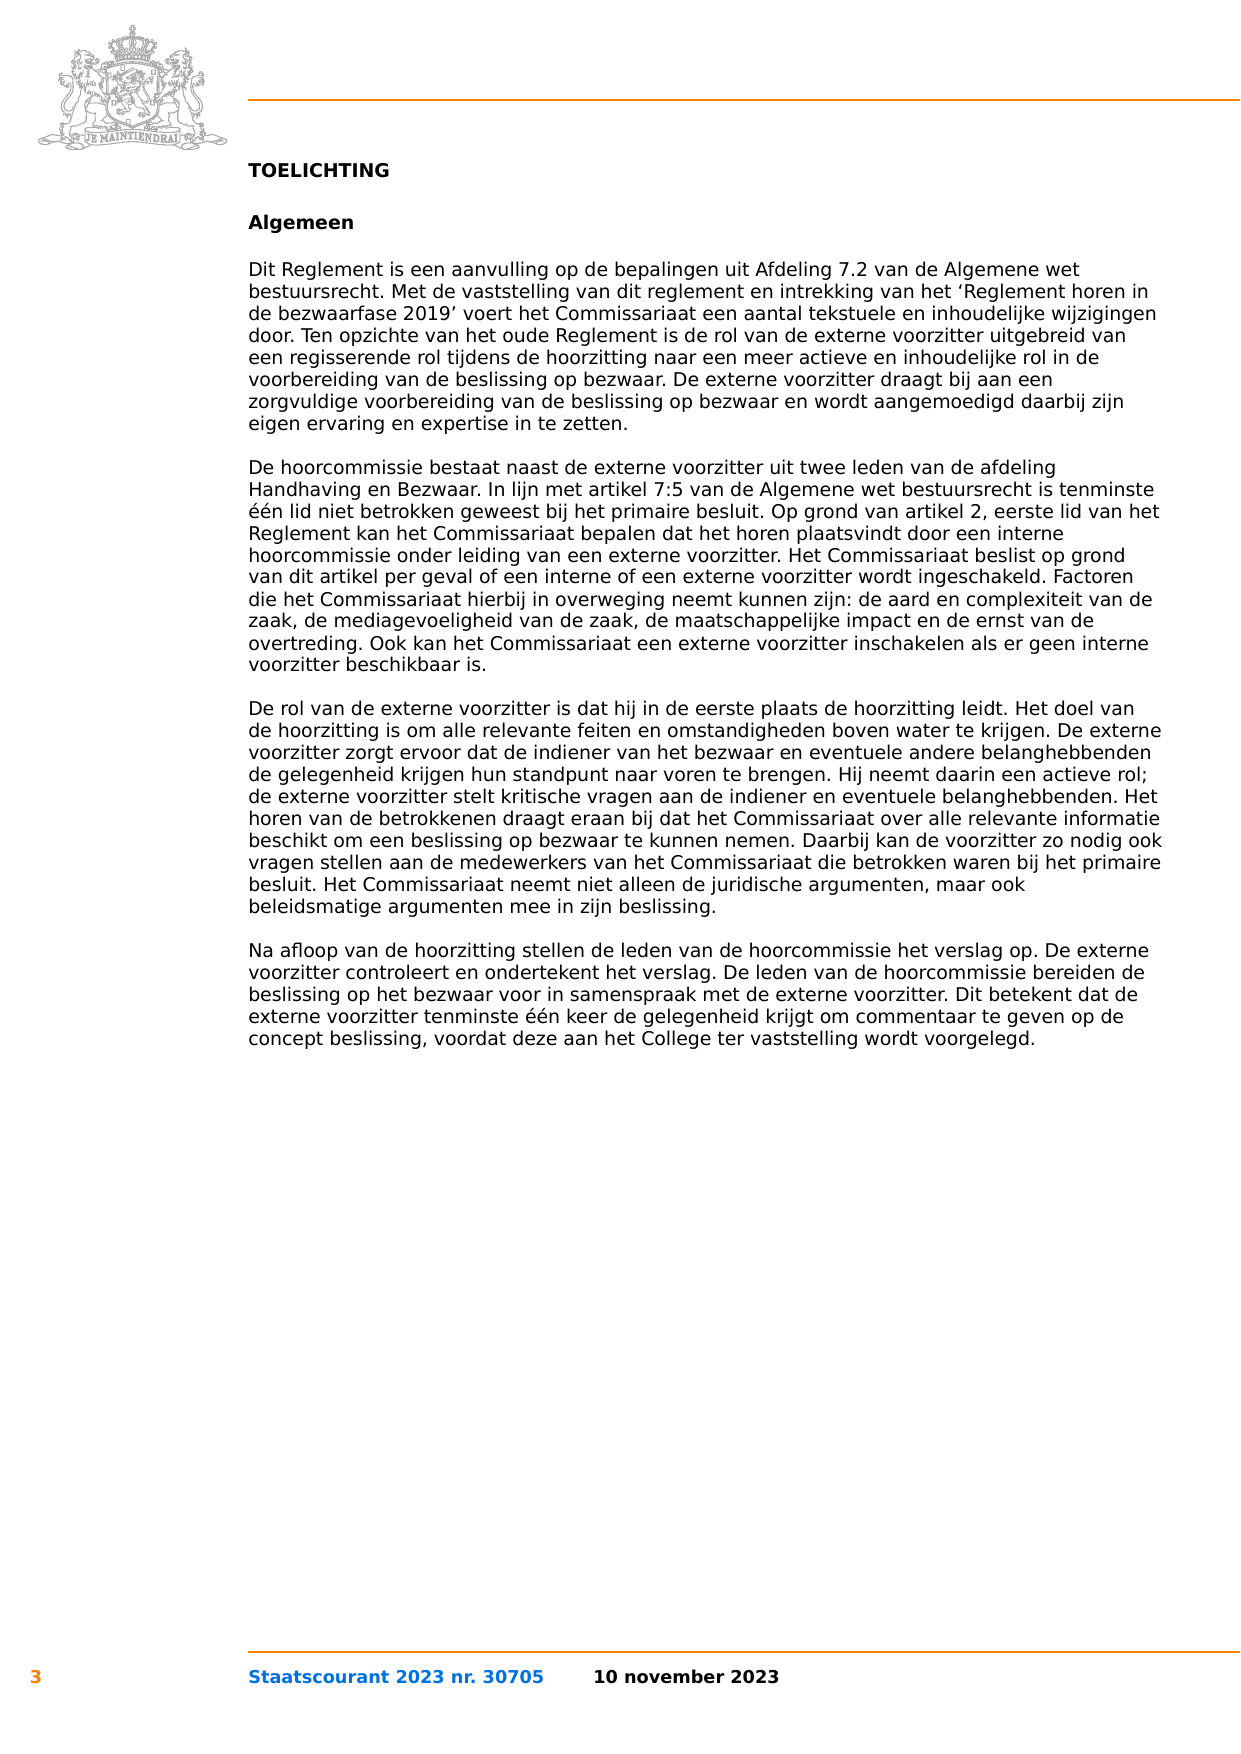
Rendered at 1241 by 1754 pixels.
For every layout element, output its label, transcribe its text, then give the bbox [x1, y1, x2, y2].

text Dit Reglement is een aanvulling op de bepalingen uit Afdeling 7.2 van de Algemene wet bestuursrecht. Met de vaststelling van dit reglement en intrekking van het ‘Reglement horen in de bezwaarfase 2019’ voert het Commissariaat een aantal tekstuele en inhoudelijke wijzigingen door. Ten opzichte van het oude Reglement is de rol van de externe voorzitter uitgebreid van een regisserende rol tijdens de hoorzitting naar een meer actieve en inhoudelijke rol in de voorbereiding van de beslissing op bezwaar. De externe voorzitter draagt bij aan een zorgvuldige voorbereiding van de beslissing op bezwaar en wordt aangemoedigd daarbij zijn eigen ervaring en expertise in te zetten. [248, 259, 1163, 435]
text De rol van de externe voorzitter is dat hij in de eerste plaats de hoorzitting leidt. Het doel van de hoorzitting is om alle relevante feiten en omstandigheden boven water te krijgen. De externe voorzitter zorgt ervoor dat de indiener van het bezwaar en eventuele andere belanghebbenden de gelegenheid krijgen hun standpunt naar voren te brengen. Hij neemt daarin een actieve rol; de externe voorzitter stelt kritische vragen aan de indiener en eventuele belanghebbenden. Het horen van de betrokkenen draagt eraan bij dat het Commissariaat over alle relevante informatie beschikt om een beslissing op bezwaar te kunnen nemen. Daarbij kan de voorzitter zo nodig ook vragen stellen aan de medewerkers van het Commissariaat die betrokken waren bij het primaire besluit. Het Commissariaat neemt niet alleen de juridische argumenten, maar ook beleidsmatige argumenten mee in zijn beslissing. [248, 698, 1163, 918]
text De hoorcommissie bestaat naast de externe voorzitter uit twee leden van de afdeling Handhaving en Bezwaar. In lijn met artikel 7:5 van de Algemene wet bestuursrecht is tenminste één lid niet betrokken geweest bij het primaire besluit. Op grond van artikel 2, eerste lid van het Reglement kan het Commissariaat bepalen dat het horen plaatsvindt door een interne hoorcommissie onder leiding van een externe voorzitter. Het Commissariaat beslist op grond van dit artikel per geval of een interne of een externe voorzitter wordt ingeschakeld. Factoren die het Commissariaat hierbij in overweging neemt kunnen zijn: de aard en complexiteit van de zaak, de mediagevoeligheid van de zaak, de maatschappelijke impact en de ernst van de overtreding. Ook kan het Commissariaat een externe voorzitter inschakelen als er geen interne voorzitter beschikbaar is. [248, 457, 1163, 676]
text Na afloop van de hoorzitting stellen de leden van de hoorcommissie het verslag op. De externe voorzitter controleert en ondertekent het verslag. De leden van de hoorcommissie bereiden de beslissing op het bezwaar voor in samenspraak met de externe voorzitter. Dit betekent dat de externe voorzitter tenminste één keer de gelegenheid krijgt om commentaar te geven op de concept beslissing, voordat deze aan het College ter vaststelling wordt voorgelegd. [248, 940, 1163, 1050]
picture [38, 25, 227, 150]
subtitle TOELICHTING [248, 160, 1163, 182]
subtitle Algemeen [248, 212, 1163, 234]
